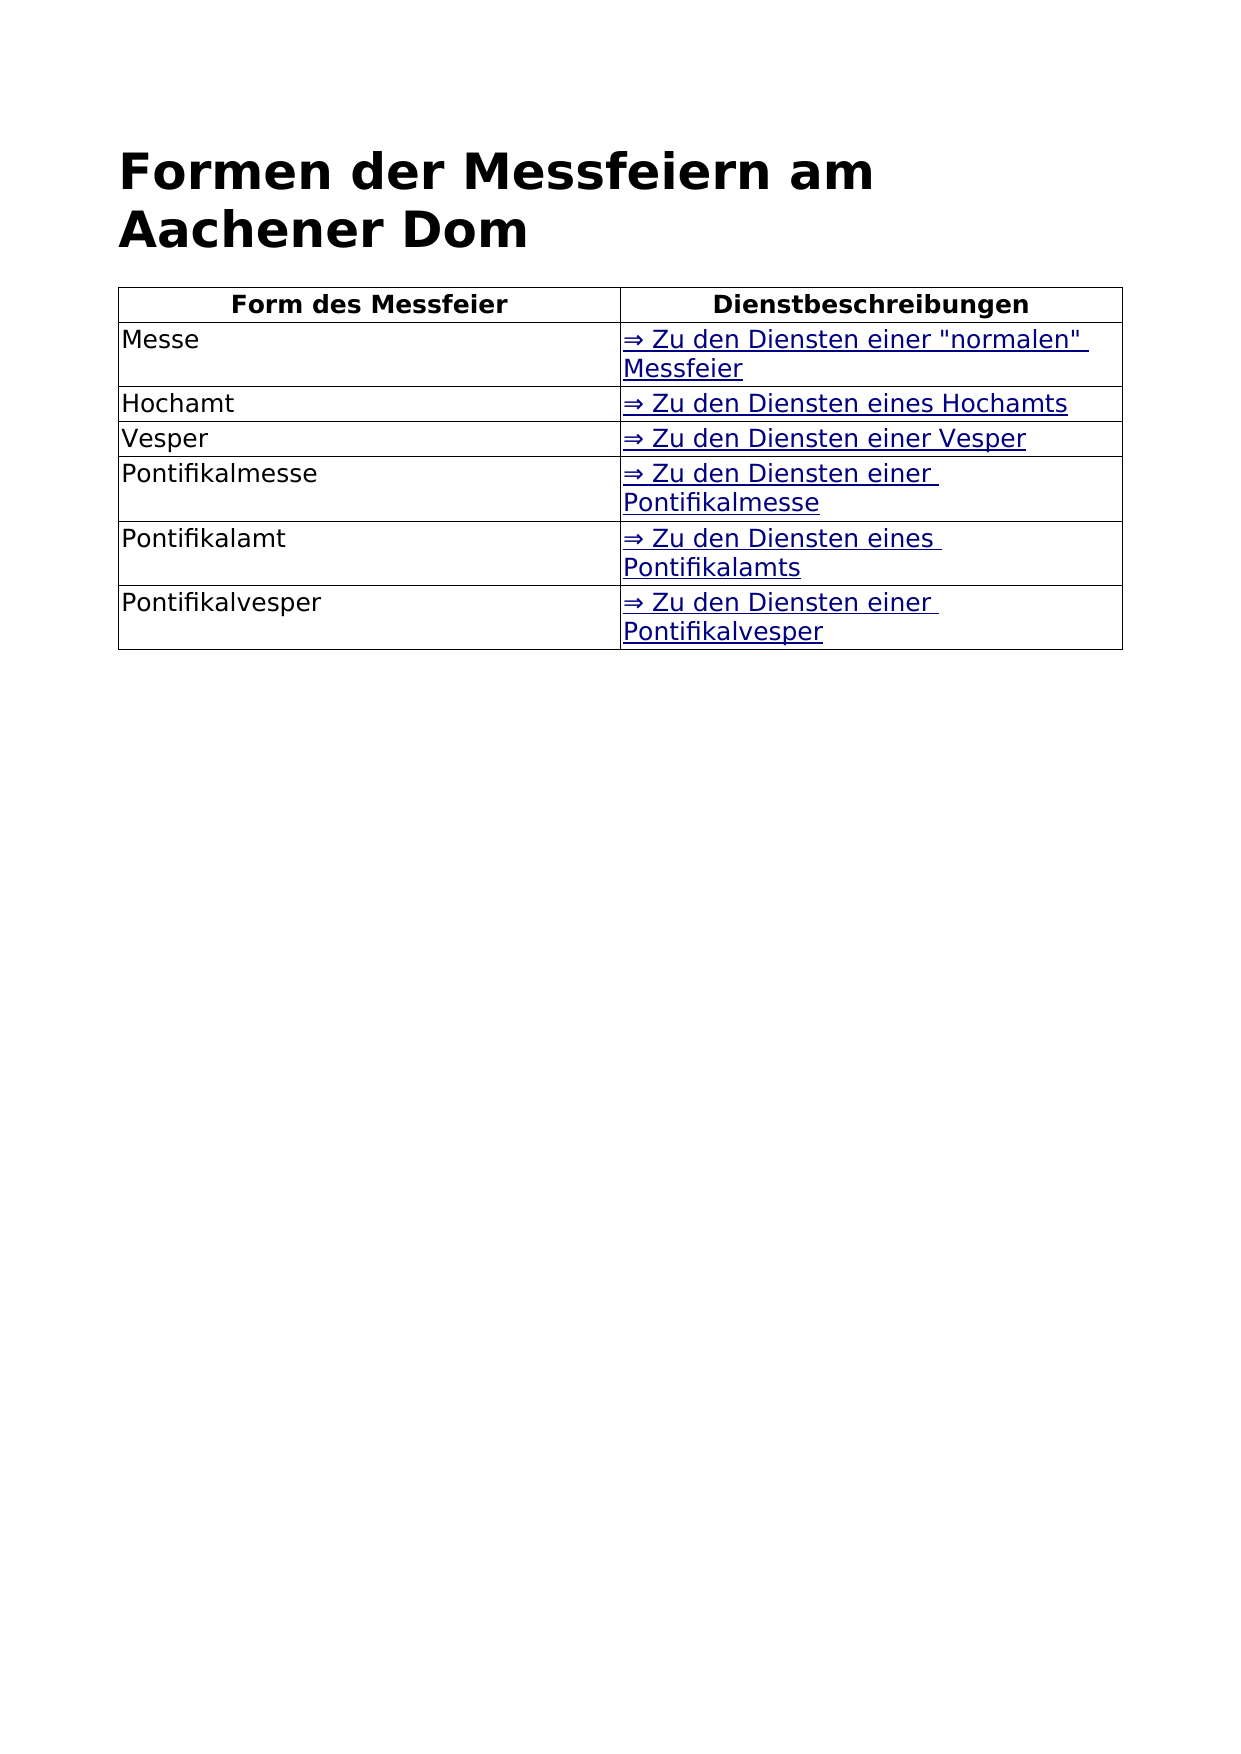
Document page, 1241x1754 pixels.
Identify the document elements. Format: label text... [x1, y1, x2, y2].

table_cell ⇒ Zu den Diensten eines Hochamts [621, 387, 1122, 421]
table_cell ⇒ Zu den Diensten einer Pontifikalvesper [621, 586, 1122, 649]
subtitle Formen der Messfeiern am Aachener Dom [118, 143, 1122, 259]
table_cell Hochamt [119, 387, 620, 421]
table_cell Pontifikalvesper [119, 586, 620, 649]
table_cell ⇒ Zu den Diensten einer "normalen" Messfeier [621, 323, 1122, 386]
table_header Form des Messfeier [119, 288, 620, 322]
table_cell ⇒ Zu den Diensten einer Pontifikalmesse [621, 457, 1122, 521]
table_cell Pontifikalamt [119, 522, 620, 585]
table_header Dienstbeschreibungen [621, 288, 1122, 322]
table_cell Pontifikalmesse [119, 457, 620, 521]
table_cell ⇒ Zu den Diensten eines Pontifikalamts [621, 522, 1122, 585]
table_cell ⇒ Zu den Diensten einer Vesper [621, 422, 1122, 456]
table_cell Vesper [119, 422, 620, 456]
table_cell Messe [119, 323, 620, 386]
